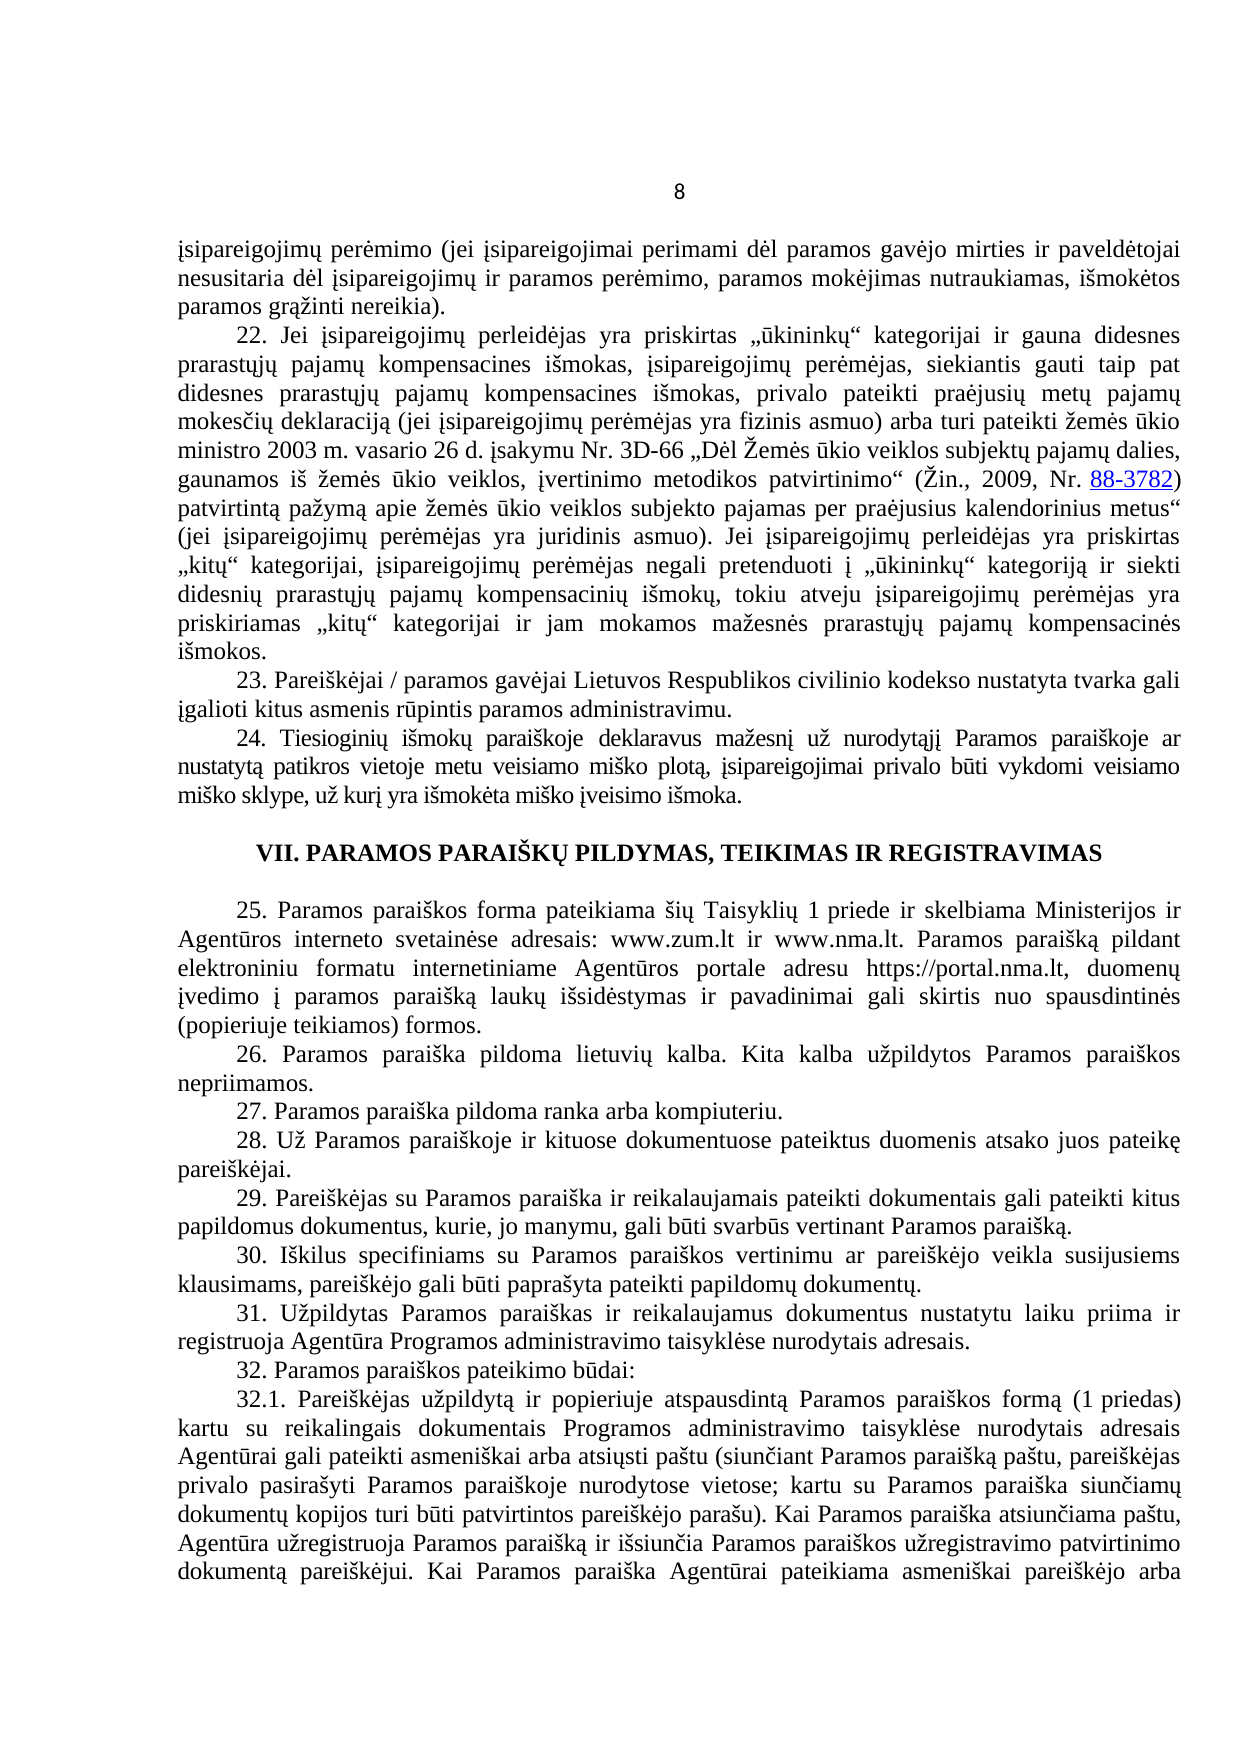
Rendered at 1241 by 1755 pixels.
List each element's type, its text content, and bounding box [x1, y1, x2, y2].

text 28. Už Paramos paraiškoje ir kituose dokumentuose pateiktus duomenis atsako juos pateikę pareiškėjai. [177, 1125, 1181, 1183]
text įsipareigojimų perėmimo (jei įsipareigojimai perimami dėl paramos gavėjo mirties ir paveldėtojai nesusitaria dėl įsipareigojimų ir paramos perėmimo, paramos mokėjimas nutraukiamas, išmokėtos paramos grąžinti nereikia). [177, 234, 1181, 320]
text 32. Paramos paraiškos pateikimo būdai: [177, 1355, 1181, 1384]
text 27. Paramos paraiška pildoma ranka arba kompiuteriu. [177, 1096, 1181, 1125]
text 29. Pareiškėjas su Paramos paraiška ir reikalaujamais pateikti dokumentais gali pateikti kitus papildomus dokumentus, kurie, jo manymu, gali būti svarbūs vertinant Paramos paraišką. [177, 1183, 1181, 1240]
text 30. Iškilus specifiniams su Paramos paraiškos vertinimu ar pareiškėjo veikla susijusiems klausimams, pareiškėjo gali būti paprašyta pateikti papildomų dokumentų. [177, 1240, 1181, 1298]
text 25. Paramos paraiškos forma pateikiama šių Taisyklių 1 priede ir skelbiama Ministerijos ir Agentūros interneto svetainėse adresais: www.zum.lt ir www.nma.lt. Paramos paraišką pildant elektroniniu formatu internetiniame Agentūros portale adresu https://portal.nma.lt, duomenų įvedimo į paramos paraišką laukų išsidėstymas ir pavadinimai gali skirtis nuo spausdintinės (popieriuje teikiamos) formos. [177, 895, 1181, 1039]
text 31. Užpildytas Paramos paraiškas ir reikalaujamus dokumentus nustatytu laiku priima ir registruoja Agentūra Programos administravimo taisyklėse nurodytais adresais. [177, 1298, 1181, 1355]
text 26. Paramos paraiška pildoma lietuvių kalba. Kita kalba užpildytos Paramos paraiškos nepriimamos. [177, 1039, 1181, 1096]
text 32.1. Pareiškėjas užpildytą ir popieriuje atspausdintą Paramos paraiškos formą (1 priedas) kartu su reikalingais dokumentais Programos administravimo taisyklėse nurodytais adresais Agentūrai gali pateikti asmeniškai arba atsiųsti paštu (siunčiant Paramos paraišką paštu, pareiškėjas privalo pasirašyti Paramos paraiškoje nurodytose vietose; kartu su Paramos paraiška siunčiamų dokumentų kopijos turi būti patvirtintos pareiškėjo parašu). Kai Paramos paraiška atsiunčiama paštu, Agentūra užregistruoja Paramos paraišką ir išsiunčia Paramos paraiškos užregistravimo patvirtinimo dokumentą pareiškėjui. Kai Paramos paraiška Agentūrai pateikiama asmeniškai pareiškėjo arba [177, 1384, 1181, 1585]
text 24. Tiesioginių išmokų paraiškoje deklaravus mažesnį už nurodytąjį Paramos paraiškoje ar nustatytą patikros vietoje metu veisiamo miško plotą, įsipareigojimai privalo būti vykdomi veisiamo miško sklype, už kurį yra išmokėta miško įveisimo išmoka. [177, 723, 1181, 809]
text 23. Pareiškėjai / paramos gavėjai Lietuvos Respublikos civilinio kodekso nustatyta tvarka gali įgalioti kitus asmenis rūpintis paramos administravimu. [177, 665, 1181, 723]
text 22. Jei įsipareigojimų perleidėjas yra priskirtas „ūkininkų“ kategorijai ir gauna didesnes prarastųjų pajamų kompensacines išmokas, įsipareigojimų perėmėjas, siekiantis gauti taip pat didesnes prarastųjų pajamų kompensacines išmokas, privalo pateikti praėjusių metų pajamų mokesčių deklaraciją (jei įsipareigojimų perėmėjas yra fizinis asmuo) arba turi pateikti žemės ūkio ministro 2003 m. vasario 26 d. įsakymu Nr. 3D-66 „Dėl Žemės ūkio veiklos subjektų pajamų dalies, gaunamos iš žemės ūkio veiklos, įvertinimo metodikos patvirtinimo“ (Žin., 2009, Nr. 88-3782) patvirtintą pažymą apie žemės ūkio veiklos subjekto pajamas per praėjusius kalendorinius metus“ (jei įsipareigojimų perėmėjas yra juridinis asmuo). Jei įsipareigojimų perleidėjas yra priskirtas „kitų“ kategorijai, įsipareigojimų perėmėjas negali pretenduoti į „ūkininkų“ kategoriją ir siekti didesnių prarastųjų pajamų kompensacinių išmokų, tokiu atveju įsipareigojimų perėmėjas yra priskiriamas „kitų“ kategorijai ir jam mokamos mažesnės prarastųjų pajamų kompensacinės išmokos. [177, 320, 1181, 665]
text VII. PARAMOS PARAIŠKŲ PILDYMAS, TEIKIMAS IR REGISTRAVIMAS [177, 838, 1181, 866]
